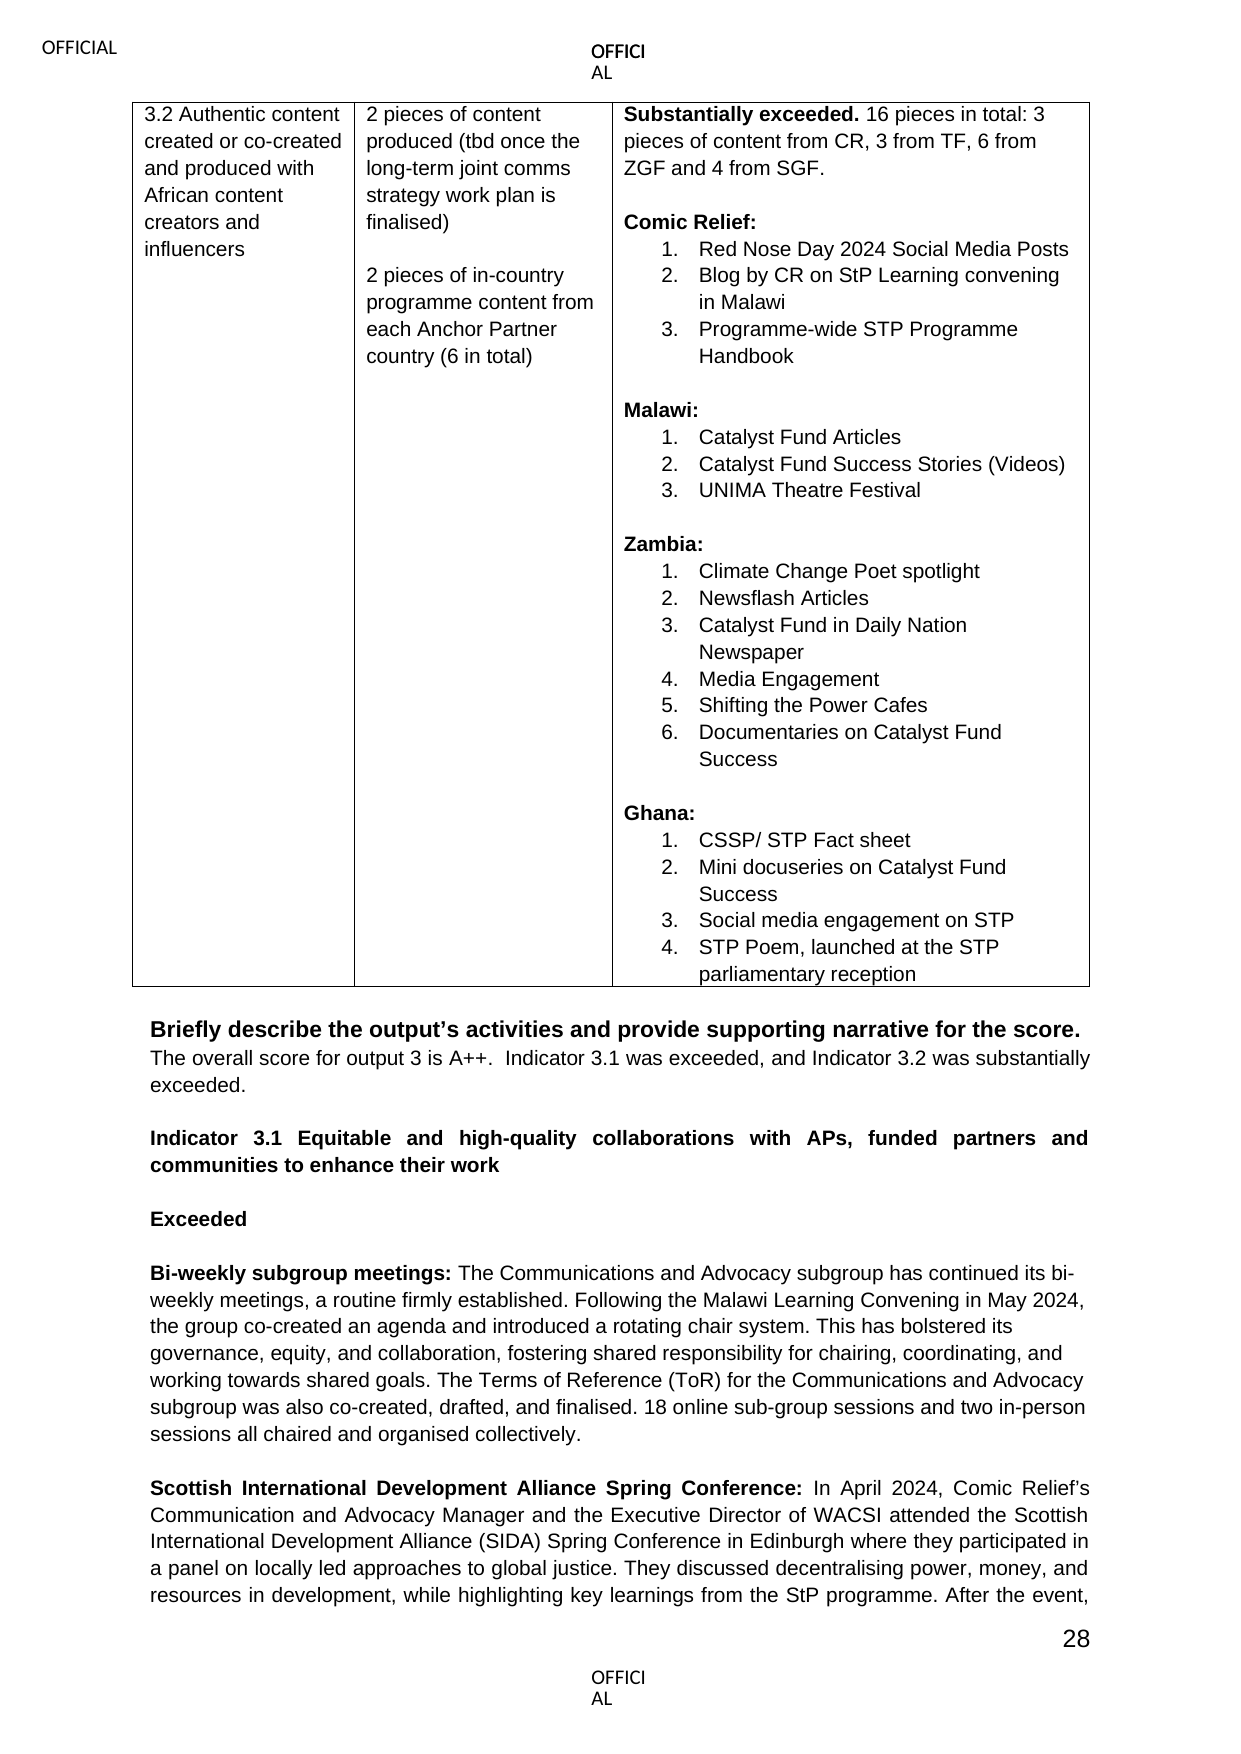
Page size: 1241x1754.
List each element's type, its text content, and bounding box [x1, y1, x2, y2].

text Exceeded [150, 1208, 1090, 1231]
table_cell Substantially exceeded. 16 pieces in total: 3 pieces of content from CR, 3 from TF, 6 from ZGF and 4 from SGF. Comic Relief: Red Nose Day 2024 Social Media Posts Blog by CR on StP Learning convening in Malawi Programme-wide STP Programme Handbook Malawi: Catalyst Fund Articles Catalyst Fund Success Stories (Videos) UNIMA Theatre Festival Zambia: Climate Change Poet spotlight Newsflash Articles Catalyst Fund in Daily Nation Newspaper Media Engagement Shifting the Power Cafes Documentaries on Catalyst Fund Success Ghana: CSSP/ STP Fact sheet Mini docuseries on Catalyst Fund Success Social media engagement on STP STP Poem, launched at the STP parliamentary reception [613, 103, 1089, 986]
table_cell 2 pieces of content produced (tbd once the long-term joint comms strategy work plan is finalised) 2 pieces of in-country programme content from each Anchor Partner country (6 in total) [355, 103, 612, 986]
text The overall score for output 3 is A++. Indicator 3.1 was exceeded, and Indicator 3.2 was substantially exceeded. [150, 1046, 1090, 1096]
text Briefly describe the output’s activities and provide supporting narrative for the score. [150, 1017, 1090, 1042]
text Indicator 3.1 Equitable and high-quality collaborations with APs, funded partners and communities to enhance their work [150, 1127, 1090, 1177]
text Scottish International Development Alliance Spring Conference: In April 2024, Comic Relief’s Communication and Advocacy Manager and the Executive Director of WACSI attended the Scottish International Development Alliance (SIDA) Spring Conference in Edinburgh where they participated in a panel on locally led approaches to global justice. They discussed decentralising power, money, and resources in development, while highlighting key learnings from the StP programme. After the event, [150, 1476, 1090, 1607]
table_cell 3.2 Authentic content created or co-created and produced with African content creators and influencers [133, 103, 354, 986]
text Bi-weekly subgroup meetings: The Communications and Advocacy subgroup has continued its bi-weekly meetings, a routine firmly established. Following the Malawi Learning Convening in May 2024, the group co-created an agenda and introduced a rotating chair system. This has bolstered its governance, equity, and collaboration, fostering shared responsibility for chairing, coordinating, and working towards shared goals. The Terms of Reference (ToR) for the Communications and Advocacy subgroup was also co-created, drafted, and finalised. 18 online sub-group sessions and two in-person sessions all chaired and organised collectively. [150, 1261, 1090, 1446]
